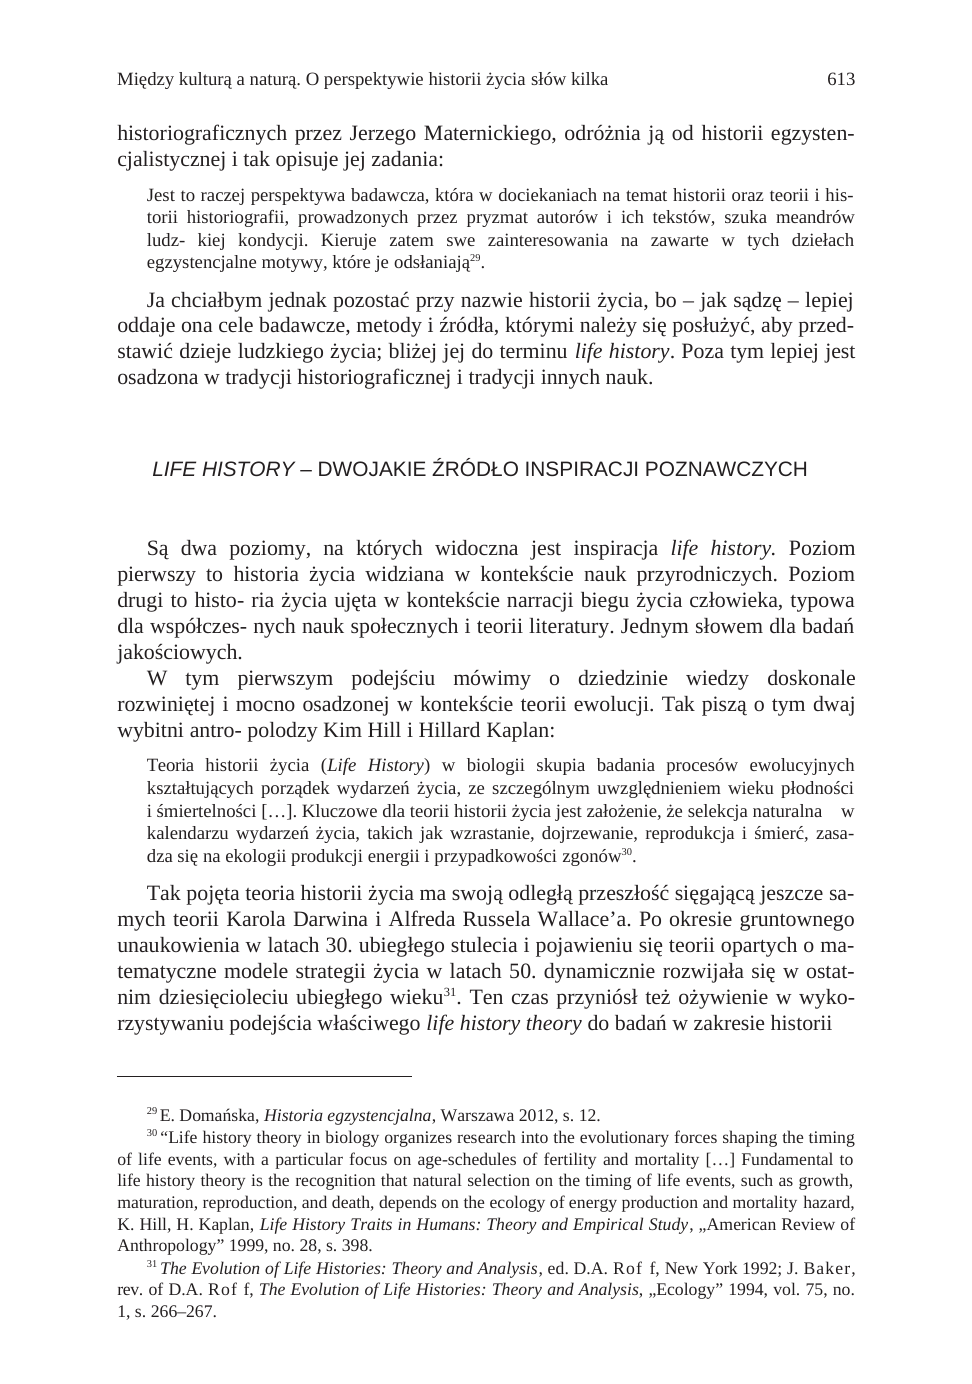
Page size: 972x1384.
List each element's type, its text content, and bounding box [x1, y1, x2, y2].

text LIFE HISTORY – DWOJAKIE ŹRÓDŁO INSPIRACJI POZNAWCZYCH [152, 456, 868, 480]
text Tak pojęta teoria historii życia ma swoją odległą przeszłość sięgającą jeszcze sa- mych teorii Karola Darwina i Alfreda Russela Wallace’a. Po okresie gruntownego unaukowienia w latach 30. ubiegłego stulecia i pojawieniu się teorii opartych o ma- tematyczne modele strategii życia w latach 50. dynamicznie rozwijała się w ostat- nim dziesięcioleciu ubiegłego wieku31. Ten czas przyniósł też ożywienie w wyko- rzystywaniu podejścia właściwego life history theory do badań w zakresie historii [117, 880, 856, 1035]
text Ja chciałbym jednak pozostać przy nazwie historii życia, bo – jak sądzę – lepiej oddaje ona cele badawcze, metody i źródła, którymi należy się posłużyć, aby przed- stawić dzieje ludzkiego życia; bliżej jej do terminu life history. Poza tym lepiej jest osadzona w tradycji historiograficznej i tradycji innych nauk. [117, 287, 856, 389]
text Jest to raczej perspektywa badawcza, która w dociekaniach na temat historii oraz teorii i his- torii historiografii, prowadzonych przez pryzmat autorów i ich tekstów, szuka meandrów ludz- kiej kondycji. Kieruje zatem swe zainteresowania na zawarte w tych dziełach egzystencjalne motywy, które je odsłaniają29. [147, 184, 856, 273]
text historiograficznych przez Jerzego Maternickiego, odróżnia ją od historii egzysten- cjalistycznej i tak opisuje jej zadania: [117, 120, 856, 171]
text Są dwa poziomy, na których widoczna jest inspiracja life history. Poziom pierwszy to historia życia widziana w kontekście nauk przyrodniczych. Poziom drugi to histo- ria życia ujęta w kontekście narracji biegu życia człowieka, typowa dla współczes- nych nauk społecznych i teorii literatury. Jednym słowem dla badań jakościowych. [117, 535, 856, 664]
text 31 The Evolution of Life Histories: Theory and Analysis, ed. D.A. Rof f, New York 1992; J. Baker, rev. of D.A. Rof f, The Evolution of Life Histories: Theory and Analysis, „Ecology” 1994, vol. 75, no. 1, s. 266–267. [117, 1257, 856, 1321]
text 30 “Life history theory in biology organizes research into the evolutionary forces shaping the timing of life events, with a particular focus on age-schedules of fertility and mortality […] Fundamental to life history theory is the recognition that natural selection on the timing of life events, such as growth, maturation, reproduction, and death, depends on the ecology of energy production and mortality hazard, [117, 1127, 856, 1212]
text K. Hill, H. Kaplan, Life History Traits in Humans: Theory and Empirical Study, „American Review of Anthropology” 1999, no. 28, s. 398. [117, 1213, 856, 1255]
text 29 E. Domańska, Historia egzystencjalna, Warszawa 2012, s. 12. [147, 1104, 868, 1125]
text Teoria historii życia (Life History) w biologii skupia badania procesów ewolucyjnych kształtujących porządek wydarzeń życia, ze szczególnym uwzględnieniem wieku płodności i śmiertelności […]. Kluczowe dla teorii historii życia jest założenie, że selekcja naturalna w kalendarzu wydarzeń życia, takich jak wzrastanie, dojrzewanie, reprodukcja i śmierć, zasa- dza się na ekologii produkcji energii i przypadkowości zgonów30. [147, 754, 856, 866]
text Między kulturą a naturą. O perspektywie historii życia słów kilka 613 [117, 68, 868, 89]
text W tym pierwszym podejściu mówimy o dziedzinie wiedzy doskonale rozwiniętej i mocno osadzonej w kontekście teorii ewolucji. Tak piszą o tym dwaj wybitni antro- polodzy Kim Hill i Hillard Kaplan: [117, 665, 856, 742]
